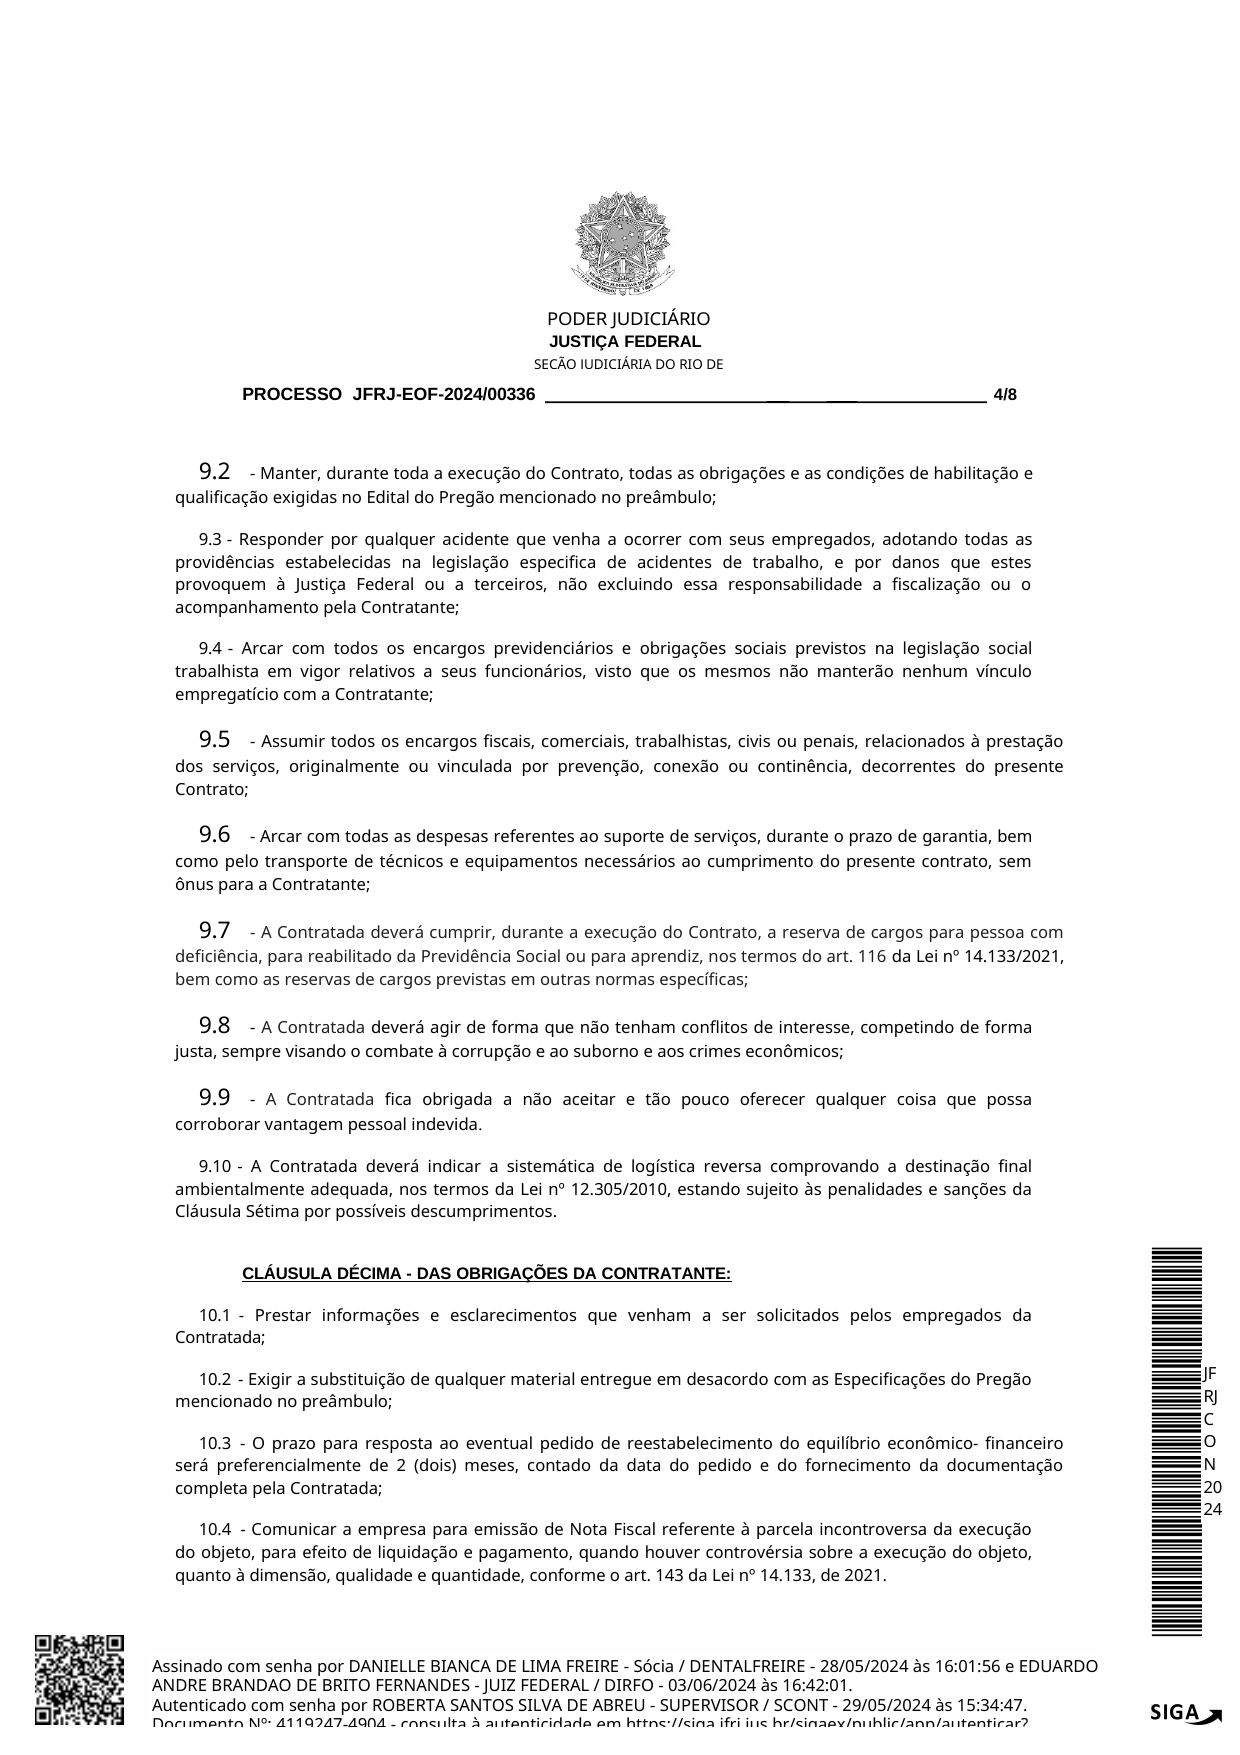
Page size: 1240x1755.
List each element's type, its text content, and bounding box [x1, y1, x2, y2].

list - Comunicar a empresa para emissão de Nota Fiscal referente à parcela incontroversa da execução do objeto, para efeito de liquidação e pagamento, quando houver controvérsia sobre a execução do objeto, quanto à dimensão, qualidade e quantidade, conforme o art. 143 da Lei nº 14.133, de 2021. [175, 1518, 1033, 1586]
list - Manter, durante toda a execução do Contrato, todas as obrigações e as condições de habilitação e qualificação exigidas no Edital do Pregão mencionado no preâmbulo; [175, 455, 1033, 509]
text JFRJCON202400024 [1203, 1362, 1224, 1524]
list - Arcar com todos os encargos previdenciários e obrigações sociais previstos na legislação social trabalhista em vigor relativos a seus funcionários, visto que os mesmos não manterão nenhum vínculo empregatício com a Contratante; [175, 637, 1033, 705]
list - Arcar com todas as despesas referentes ao suporte de serviços, durante o prazo de garantia, bem como pelo transporte de técnicos e equipamentos necessários ao cumprimento do presente contrato, sem ônus para a Contratante; [175, 818, 1033, 895]
list - A Contratada fica obrigada a não aceitar e tão pouco oferecer qualquer coisa que possa corroborar vantagem pessoal indevida. [175, 1081, 1033, 1135]
list - Prestar informações e esclarecimentos que venham a ser solicitados pelos empregados da Contratada; [175, 1303, 1033, 1348]
list - A Contratada deverá indicar a sistemática de logística reversa comprovando a destinação final ambientalmente adequada, nos termos da Lei nº 12.305/2010, estando sujeito às penalidades e sanções da Cláusula Sétima por possíveis descumprimentos. [175, 1154, 1033, 1223]
list - Responder por qualquer acidente que venha a ocorrer com seus empregados, adotando todas as providências estabelecidas na legislação especifica de acidentes de trabalho, e por danos que estes provoquem à Justiça Federal ou a terceiros, não excluindo essa responsabilidade a fiscalização ou o acompanhamento pela Contratante; [175, 527, 1033, 618]
list - A Contratada deverá agir de forma que não tenham conflitos de interesse, competindo de forma justa, sempre visando o combate à corrupção e ao suborno e aos crimes econômicos; [175, 1009, 1033, 1063]
list - Assumir todos os encargos fiscais, comerciais, trabalhistas, civis ou penais, relacionados à prestação dos serviços, originalmente ou vinculada por prevenção, conexão ou continência, decorrentes do presente Contrato; [175, 723, 1064, 800]
list - A Contratada deverá cumprir, durante a execução do Contrato, a reserva de cargos para pessoa com deficiência, para reabilitado da Previdência Social ou para aprendiz, nos termos do art. 116 da Lei nº 14.133/2021, bem como as reservas de cargos previstas em outras normas específicas; [175, 913, 1064, 990]
subtitle CLÁUSULA DÉCIMA - DAS OBRIGAÇÕES DA CONTRATANTE: [242, 1264, 1064, 1283]
list - O prazo para resposta ao eventual pedido de reestabelecimento do equilíbrio econômico- financeiro será preferencialmente de 2 (dois) meses, contado da data do pedido e do fornecimento da documentação completa pela Contratada; [175, 1431, 1064, 1499]
list - Exigir a substituição de qualquer material entregue em desacordo com as Especificações do Pregão mencionado no preâmbulo; [175, 1367, 1033, 1413]
